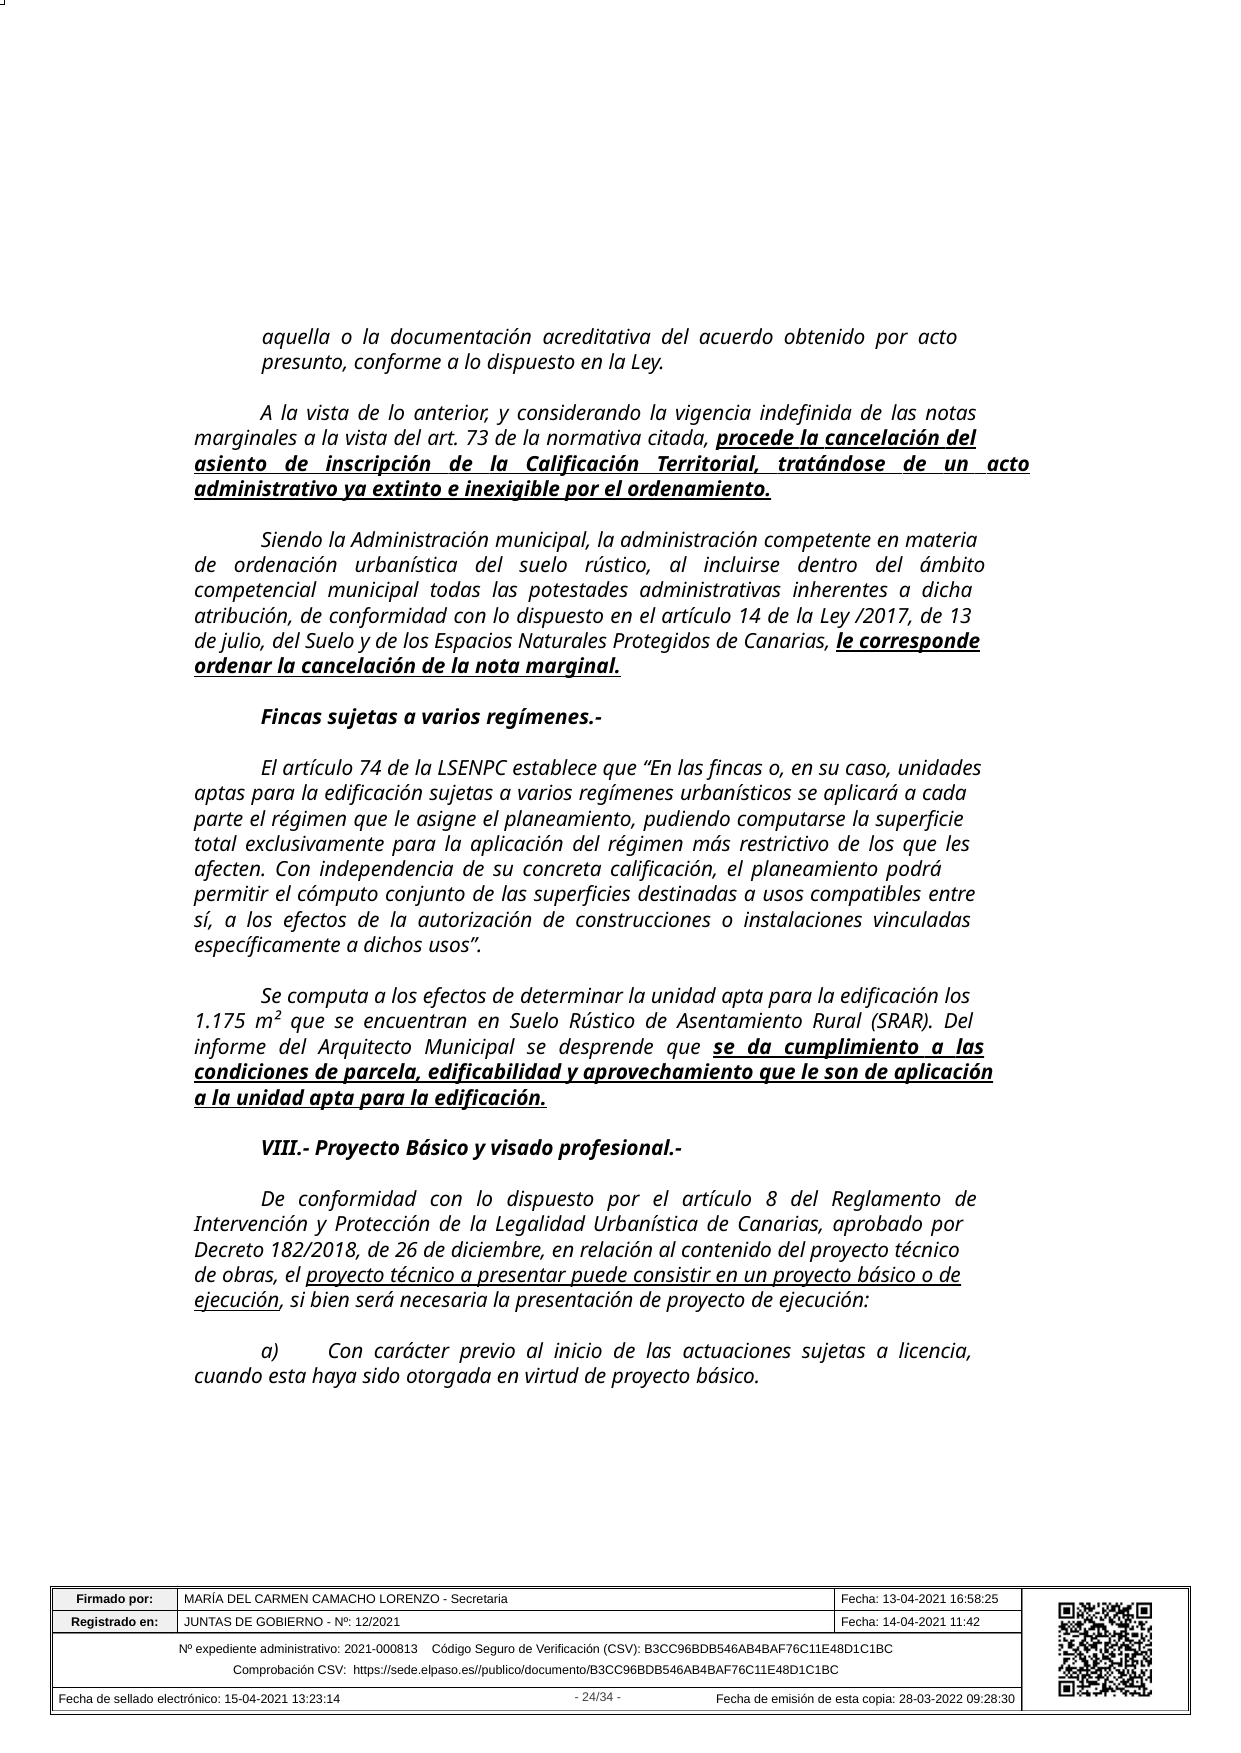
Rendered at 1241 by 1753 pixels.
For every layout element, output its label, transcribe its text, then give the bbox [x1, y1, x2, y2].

text a la unidad apta para la edificación. [194, 1085, 1071, 1110]
text marginales a la vista del art. 73 de la normativa citada, procede la cancelación del [194, 425, 1072, 451]
text informe del Arquitecto Municipal se desprende que se da cumplimiento a las [194, 1034, 1071, 1059]
text Fecha de sellado electrónico: 15-04-2021 13:23:14 [58, 1692, 365, 1706]
text Fecha: 13-04-2021 16:58:25 [841, 1593, 1022, 1607]
text aquella o la documentación acreditativa del acuerdo obtenido por acto [262, 325, 1071, 349]
text competencial municipal todas las potestades administrativas inherentes a dicha [194, 578, 1072, 603]
text sí, a los efectos de la autorización de construcciones o instalaciones vinculadas [194, 908, 1072, 932]
text aptas para la edificación sujetas a varios regímenes urbanísticos se aplicará a cada [194, 781, 1072, 806]
text Siendo la Administración municipal, la administración competente en materia [261, 528, 1072, 552]
text Fincas sujetas a varios regímenes.- [261, 704, 634, 730]
text asiento de inscripción de la Calificación Territorial, tratándose de un acto [194, 451, 1072, 476]
text ejecución, si bien será necesaria la presentación de proyecto de ejecución: [194, 1288, 1072, 1313]
text El artículo 74 de la LSENPC establece que “En las fincas o, en su caso, unidades [261, 756, 1072, 780]
text De conformidad con lo dispuesto por el artículo 8 del Reglamento de [261, 1187, 1072, 1211]
text Comprobación CSV: https://sede.elpaso.es//publico/documento/B3CC96BDB546AB4BAF76C11E48D1C1BC [233, 1663, 920, 1677]
text 1 [194, 1009, 206, 1034]
text JUNTAS DE GOBIERNO - Nº: 12/2021 [184, 1615, 533, 1629]
text Con carácter previo al inicio de las actuaciones sujetas a licencia, [327, 1339, 1071, 1363]
text parte el régimen que le asigne el planeamiento, pudiendo computarse la superficie [194, 806, 1072, 831]
text permitir el cómputo conjunto de las superficies destinadas a usos compatibles entre [194, 882, 1072, 907]
text VIII.- Proyecto Básico y visado profesional.- [261, 1135, 720, 1161]
text afecten. Con independencia de su concreta calificación, el planeamiento podrá [194, 857, 1072, 882]
text condiciones de parcela, edificabilidad y aprovechamiento que le son de aplicación [194, 1059, 1071, 1085]
text administrativo ya extinto e inexigible por el ordenamiento. [194, 476, 1072, 502]
text Fecha: 14-04-2021 11:42 [841, 1615, 1022, 1629]
text a) [261, 1339, 307, 1363]
text Fecha de emisión de esta copia: 28-03-2022 09:28:30 [716, 1692, 1040, 1706]
text Se computa a los efectos de determinar la unidad apta para la edificación los [261, 984, 1071, 1008]
text Nº expediente administrativo: 2021-000813 Código Seguro de Verificación (CSV): B3CC96BDB546AB4BAF76C11E48D1C1BC [178, 1642, 920, 1656]
text Registrado en: [71, 1615, 177, 1629]
text Decreto 182/2018, de 26 de diciembre, en relación al contenido del proyecto técnico [194, 1237, 1072, 1262]
text presunto, conforme a lo dispuesto en la Ley. [262, 350, 1071, 375]
text atribución, de conformidad con lo dispuesto en el artículo 14 de la Ley /2017, de 13 [194, 603, 1072, 628]
text Intervención y Protección de la Legalidad Urbanística de Canarias, aprobado por [194, 1212, 1072, 1237]
text de julio, del Suelo y de los Espacios Naturales Protegidos de Canarias, le corresponde [194, 628, 1072, 653]
text total exclusivamente para la aplicación del régimen más restrictivo de los que les [194, 832, 1072, 856]
text A la vista de lo anterior, y considerando la vigencia indefinida de las notas [261, 401, 1072, 425]
text MARÍA DEL CARMEN CAMACHO LORENZO - Secretaria [184, 1593, 533, 1607]
text - 24/34 - [574, 1691, 640, 1705]
text Firmado por: [76, 1593, 172, 1607]
text de ordenación urbanística del suelo rústico, al incluirse dentro del ámbito [194, 553, 1072, 577]
text ordenar la cancelación de la nota marginal. [194, 653, 1072, 679]
text específicamente a dichos usos”. [194, 933, 1072, 957]
text de obras, el proyecto técnico a presentar puede consistir en un proyecto básico o de [194, 1262, 1072, 1287]
text cuando esta haya sido otorgada en virtud de proyecto básico. [194, 1364, 856, 1389]
text .175 m² que se encuentran en Suelo Rústico de Asentamiento Rural (SRAR). Del [206, 1009, 1072, 1034]
picture [51, 1587, 1190, 1714]
